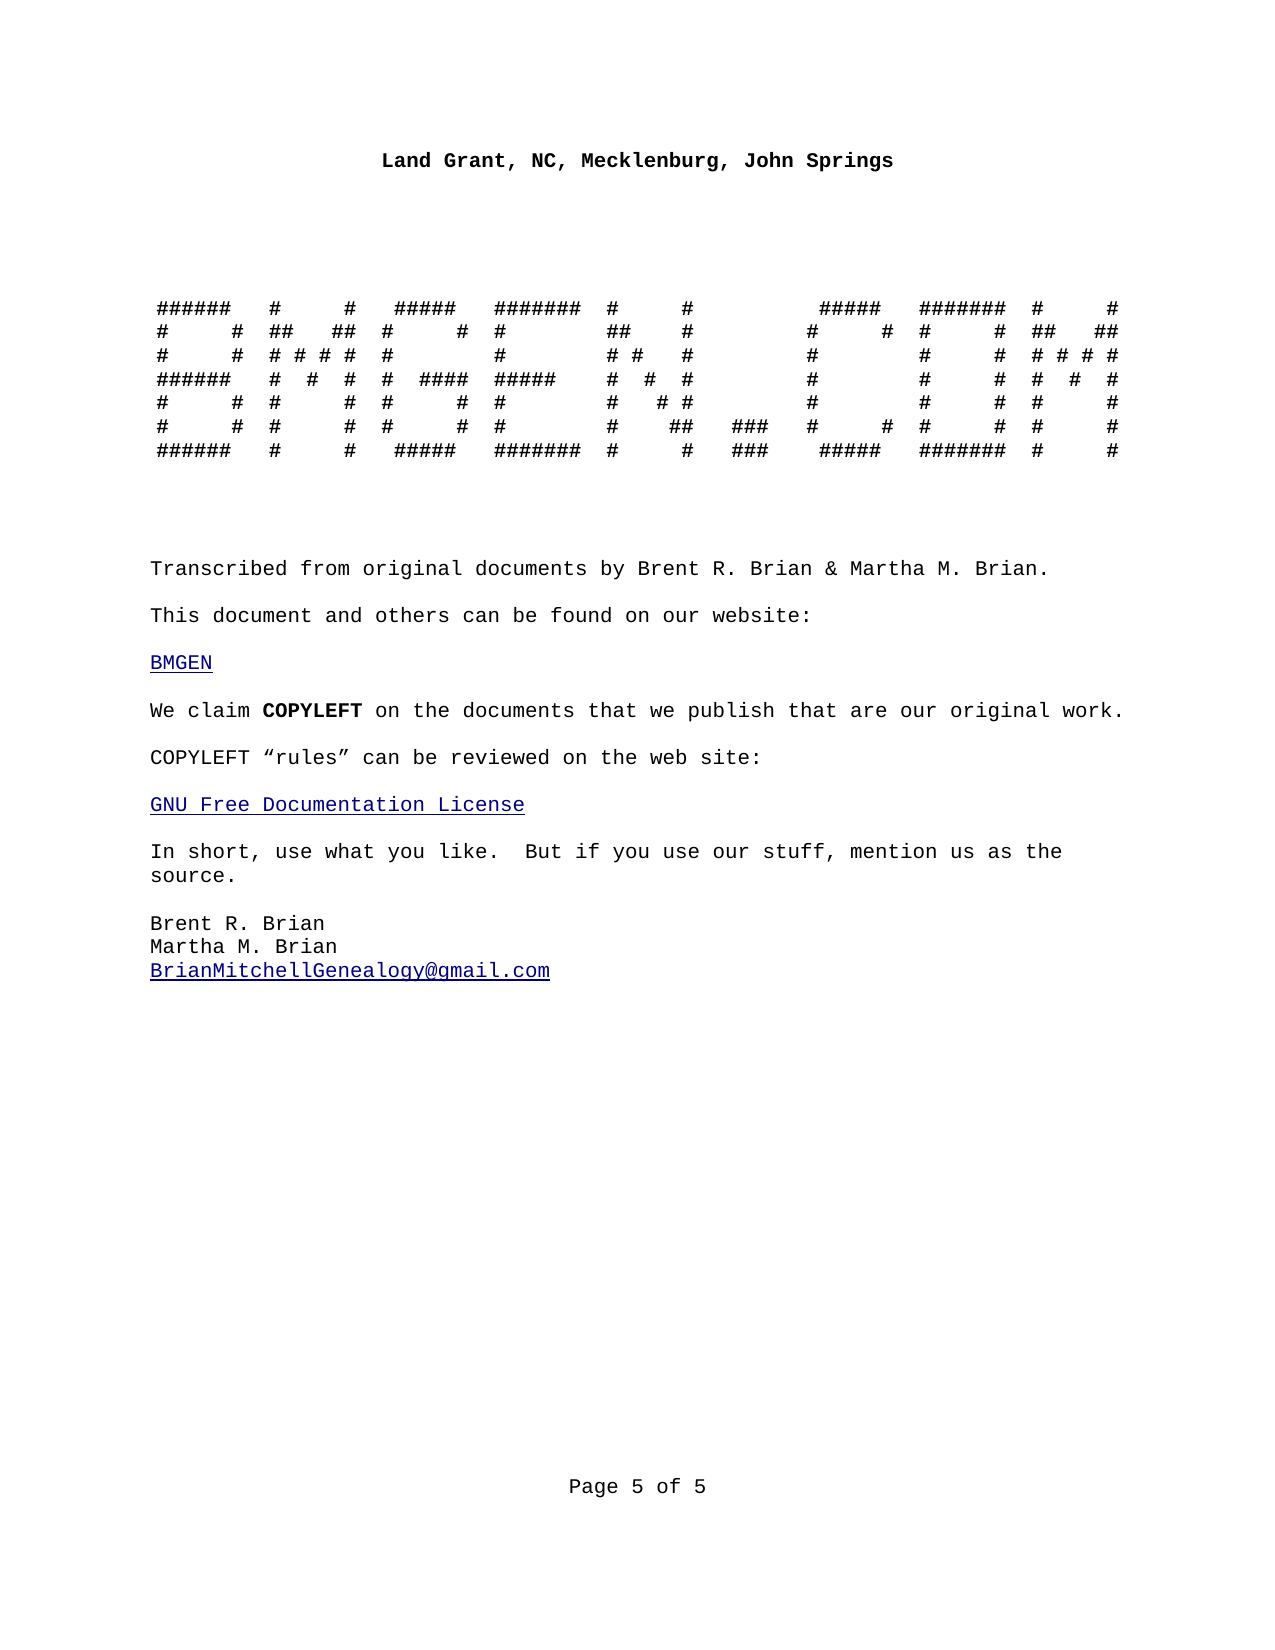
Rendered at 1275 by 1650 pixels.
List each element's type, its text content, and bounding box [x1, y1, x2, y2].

text This document and others can be found on our website: [150, 605, 1125, 629]
text # # # # # # # # # # # # # # # # # # [150, 345, 1125, 369]
text # # # # # # # # ## ### # # # # # # [150, 416, 1125, 439]
text In short, use what you like. But if you use our stuff, mention us as the source. [150, 842, 1125, 889]
text GNU Free Documentation License [150, 794, 1125, 818]
text BrianMitchellGenealogy@gmail.com [150, 960, 1125, 983]
text BMGEN [150, 652, 1125, 676]
text Transcribed from original documents by Brent R. Brian & Martha M. Brian. [150, 558, 1125, 581]
text COPYLEFT “rules” can be reviewed on the web site: [150, 747, 1125, 771]
text Brent R. Brian [150, 912, 1125, 936]
text # # # # # # # # # # # # # # # [150, 392, 1125, 416]
text Martha M. Brian [150, 936, 1125, 960]
text We claim COPYLEFT on the documents that we publish that are our original work. [150, 700, 1125, 723]
text ###### # # # # #### ##### # # # # # # # # # [150, 369, 1125, 392]
text ###### # # ##### ####### # # ### ##### ####### # # [150, 439, 1125, 463]
text # # ## ## # # # ## # # # # # ## ## [150, 321, 1125, 345]
text ###### # # ##### ####### # # ##### ####### # # [150, 298, 1125, 321]
